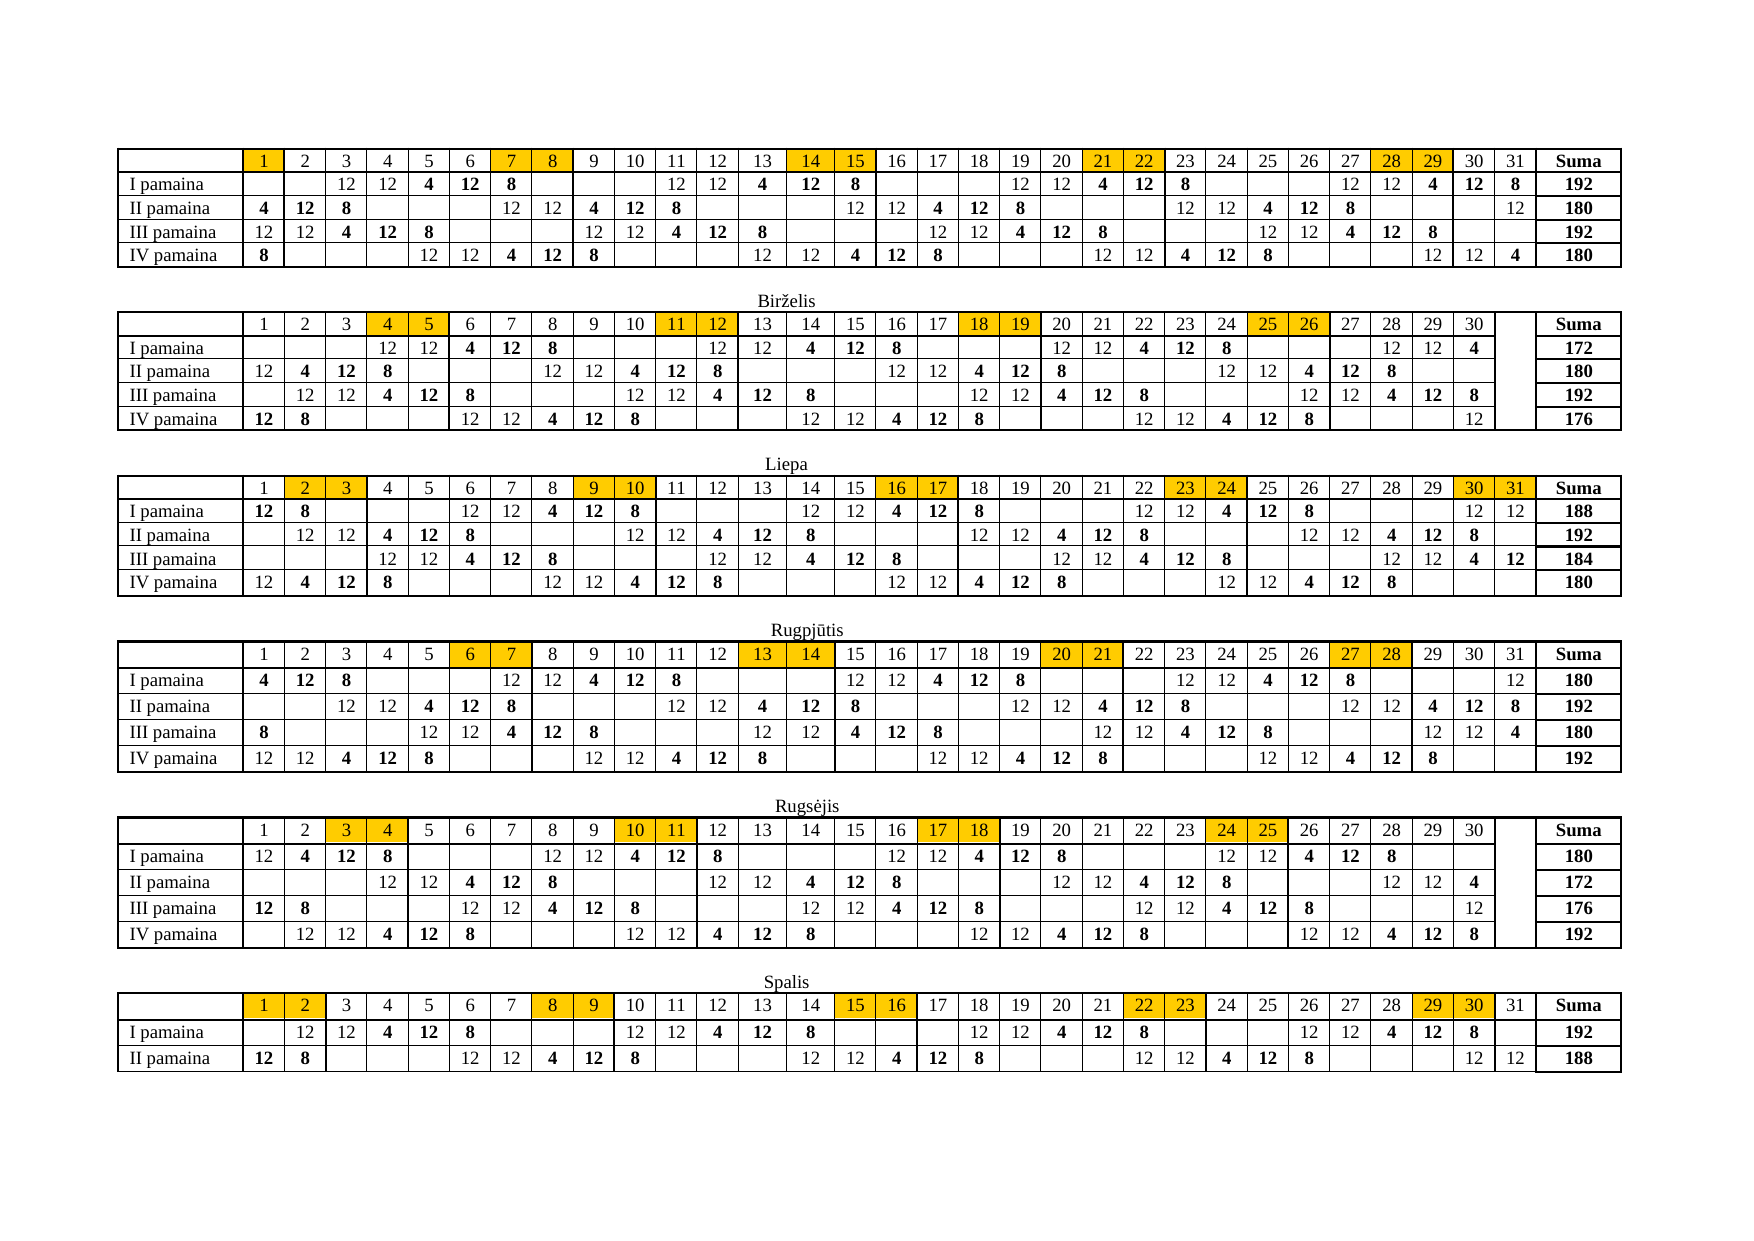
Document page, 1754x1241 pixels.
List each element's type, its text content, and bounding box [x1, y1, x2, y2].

table_cell [326, 773, 367, 795]
table_cell [1371, 243, 1412, 266]
table_cell [1371, 597, 1412, 619]
table_cell [614, 431, 656, 453]
table_cell 4 [876, 896, 917, 921]
table_cell 4 [532, 1046, 573, 1071]
table_cell 8 [532, 313, 573, 335]
table_cell [1371, 795, 1412, 816]
table_cell 11 [656, 150, 696, 171]
table_cell 12 [835, 196, 875, 218]
table_cell 27 [1330, 643, 1370, 667]
table_cell 12 [1000, 173, 1040, 195]
table_cell 4 [574, 669, 614, 693]
table_cell [1247, 431, 1288, 453]
table_cell 8 [918, 243, 958, 266]
table_cell [1206, 694, 1247, 719]
table_cell [326, 949, 367, 971]
table_cell [1041, 431, 1082, 453]
table_cell 12 [1041, 220, 1082, 242]
table_cell [326, 896, 366, 921]
table_cell 4 [1206, 500, 1246, 522]
table_cell [1248, 337, 1288, 358]
table_cell 18 [959, 643, 999, 667]
table_cell 12 [1042, 337, 1082, 358]
table_cell [1412, 619, 1453, 640]
table_cell [1330, 290, 1371, 311]
table_cell [1082, 773, 1123, 795]
table_cell [697, 500, 738, 522]
table_cell 29 [1413, 313, 1453, 335]
table_cell 180 [1537, 571, 1620, 595]
table_cell [118, 431, 243, 453]
table_cell 8 [1124, 383, 1164, 406]
table_cell IV pamaina [119, 746, 242, 771]
table_cell [738, 949, 786, 971]
table_cell [958, 619, 999, 640]
table_cell [243, 453, 284, 474]
table_cell 12 [574, 570, 614, 595]
table_cell [876, 922, 917, 947]
table_cell 12 [1124, 896, 1164, 921]
table_cell [876, 523, 917, 545]
table_cell 4 [368, 523, 408, 545]
table_cell [573, 949, 614, 971]
table_cell [1000, 243, 1040, 266]
table_cell [1001, 870, 1040, 895]
table_cell 8 [1124, 922, 1164, 947]
table_cell 12 [697, 643, 738, 667]
table_cell 12 [739, 546, 786, 569]
table_cell II pamaina [119, 523, 242, 545]
table_cell 4 [367, 994, 408, 1018]
table_cell [835, 453, 876, 474]
table_cell 4 [326, 746, 366, 771]
table_cell [1288, 971, 1329, 992]
table_cell II pamaina [119, 1046, 242, 1071]
table_cell 12 [1413, 1021, 1453, 1044]
table_cell [1371, 669, 1411, 693]
table_cell 4 [1413, 694, 1453, 719]
table_cell 4 [1166, 243, 1205, 266]
table_cell [1000, 597, 1041, 619]
table_cell 12 [1083, 720, 1122, 745]
table_cell 12 [656, 173, 696, 195]
table_cell [449, 268, 491, 289]
table_cell 24 [1206, 313, 1247, 335]
table_cell [1495, 773, 1536, 795]
table_cell [615, 173, 655, 195]
table_cell 19 [1000, 643, 1040, 667]
table_cell 12 [657, 523, 696, 545]
table_cell [1289, 337, 1329, 358]
table_cell [118, 971, 243, 992]
table_cell [573, 597, 614, 619]
table_cell 4 [656, 220, 696, 242]
table_cell [1371, 720, 1411, 745]
table_cell [574, 870, 614, 895]
table_cell [1371, 407, 1412, 429]
table_cell 12 [1000, 694, 1040, 719]
table_cell 26 [1289, 643, 1329, 667]
table_cell [326, 268, 367, 289]
table_cell 23 [1165, 643, 1205, 667]
table_cell [917, 773, 958, 795]
table_cell [656, 268, 697, 289]
table_cell 13 [739, 819, 786, 842]
table_cell [739, 500, 786, 522]
table_cell 12 [876, 570, 917, 595]
table_cell 12 [1083, 523, 1123, 545]
table_cell [1165, 971, 1206, 992]
table_cell [1495, 746, 1535, 771]
table_cell [614, 795, 656, 816]
table_cell 8 [574, 720, 614, 745]
table_cell [1495, 268, 1536, 289]
table_cell [1206, 773, 1247, 795]
table_cell 180 [1537, 721, 1620, 745]
table_cell 8 [1454, 1021, 1494, 1044]
table_cell [368, 500, 408, 522]
table_cell 23 [1165, 994, 1205, 1018]
table_cell [1413, 359, 1453, 382]
table_cell 23 [1165, 313, 1205, 335]
table_cell [697, 268, 738, 289]
table_cell [1288, 597, 1329, 619]
table_cell 18 [959, 313, 999, 335]
table_cell 12 [1330, 570, 1370, 595]
table_cell 180 [1537, 845, 1620, 869]
table_cell [657, 546, 696, 569]
table_cell 8 [698, 845, 738, 869]
table_cell 5 [409, 313, 448, 335]
table_cell 8 [1000, 669, 1040, 693]
table_cell 12 [491, 500, 531, 522]
table_cell [615, 694, 655, 719]
table_cell 8 [876, 870, 917, 895]
table_cell 6 [450, 643, 490, 667]
table_cell [244, 1021, 284, 1044]
table_cell 12 [1041, 546, 1082, 569]
table_cell 22 [1124, 477, 1164, 498]
table_cell 12 [656, 922, 696, 947]
table_cell 12 [285, 669, 325, 693]
table_cell 6 [450, 150, 490, 171]
table_cell [1496, 843, 1535, 869]
table_cell [491, 922, 531, 947]
table_cell 12 [326, 359, 366, 382]
table_cell 12 [1206, 196, 1247, 218]
table_cell 12 [367, 694, 408, 719]
table_cell [533, 694, 573, 719]
table_cell 8 [697, 570, 738, 595]
table_cell [959, 870, 999, 895]
table_cell 12 [244, 746, 284, 771]
table_cell [958, 971, 999, 992]
table_cell [1330, 431, 1371, 453]
table_cell 12 [835, 407, 875, 429]
table_cell 4 [1289, 359, 1329, 382]
table_cell 8 [1166, 173, 1205, 195]
table_cell [614, 971, 656, 992]
table_cell 8 [491, 173, 531, 195]
table_cell [1165, 383, 1205, 406]
table_cell Suma [1537, 643, 1620, 667]
table_cell [1495, 795, 1536, 816]
table_cell [367, 773, 408, 795]
table_cell 12 [450, 896, 490, 921]
table_cell [1331, 407, 1370, 429]
table_cell 12 [1289, 669, 1329, 693]
table_cell [1165, 746, 1205, 771]
table_cell [1083, 359, 1123, 382]
table_cell 21 [1083, 819, 1123, 842]
table_cell 12 [1454, 720, 1494, 745]
table_cell 8 [574, 243, 614, 266]
table_cell [1165, 523, 1205, 545]
table_cell [1413, 570, 1453, 595]
table_cell 8 [697, 359, 737, 382]
table_cell 11 [656, 819, 696, 842]
table_cell [739, 845, 786, 869]
table_cell [1000, 453, 1041, 474]
table_cell [1124, 845, 1164, 869]
table_cell [326, 243, 366, 266]
table_cell 12 [574, 359, 614, 382]
table_cell [1454, 746, 1494, 771]
table_cell 4 [739, 694, 786, 719]
table_cell 12 [1371, 694, 1411, 719]
table_cell [532, 795, 573, 816]
table_cell [1412, 773, 1453, 795]
table_cell [1330, 870, 1370, 895]
table_cell 8 [787, 383, 834, 406]
table_cell 12 [1000, 383, 1040, 406]
table_cell 4 [918, 669, 958, 693]
table_cell [367, 196, 408, 218]
table_cell 4 [1206, 407, 1247, 429]
table_cell [1453, 619, 1494, 640]
table_cell 8 [739, 220, 786, 242]
table_cell 4 [876, 407, 917, 429]
table_cell 12 [1330, 173, 1370, 195]
table_cell 8 [1206, 546, 1246, 569]
table_cell [917, 597, 958, 619]
table_cell 12 [697, 746, 738, 771]
table_cell 12 [574, 407, 614, 429]
table_cell [697, 196, 738, 218]
table_cell [1330, 720, 1370, 745]
table_cell [326, 500, 366, 522]
table_cell 192 [1537, 923, 1620, 947]
table_cell 12 [1165, 896, 1205, 921]
table_cell 8 [1248, 243, 1288, 266]
table_cell 12 [1165, 870, 1205, 895]
table_cell 12 [285, 383, 325, 406]
table_cell [917, 795, 958, 816]
table_cell 12 [1248, 500, 1288, 522]
table_cell [1371, 500, 1412, 522]
table_cell [1000, 720, 1040, 745]
table_cell [532, 922, 573, 947]
table_cell 3 [326, 819, 366, 842]
table_cell 30 [1454, 477, 1494, 498]
table_cell 4 [1289, 845, 1329, 869]
table_cell [491, 746, 531, 771]
table_cell 12 [532, 845, 573, 869]
table_cell 13 [739, 994, 786, 1018]
table_cell 8 [1454, 383, 1494, 406]
table_cell 12 [698, 819, 738, 842]
table_cell 8 [244, 720, 284, 745]
table_cell 12 [1000, 523, 1040, 545]
table_cell 8 [367, 359, 408, 382]
table_cell 12 [918, 570, 957, 595]
table_cell 8 [876, 546, 917, 569]
table_cell 8 [876, 337, 917, 358]
table_cell [835, 523, 875, 545]
table_cell 29 [1413, 819, 1453, 842]
table_cell [409, 500, 449, 522]
table_cell [1041, 720, 1082, 745]
table_cell 12 [1289, 383, 1329, 406]
table_cell 12 [491, 196, 531, 218]
table_cell 192 [1537, 173, 1620, 195]
table_cell 12 [1413, 383, 1453, 406]
table_cell 12 [1248, 570, 1288, 595]
table_cell 8 [326, 669, 366, 693]
table_cell 12 [1124, 500, 1164, 522]
table_cell [119, 994, 242, 1018]
table_cell [574, 546, 614, 569]
table_cell 4 [1041, 922, 1082, 947]
table_cell [1412, 453, 1453, 474]
table_cell 4 [697, 383, 737, 406]
table_cell 12 [657, 570, 696, 595]
table_cell [959, 546, 999, 569]
table_cell [1413, 896, 1453, 921]
table_cell [1165, 795, 1206, 816]
table_cell 12 [1165, 500, 1205, 522]
table_cell 24 [1206, 643, 1247, 667]
table_cell [573, 619, 614, 640]
table_cell 8 [1165, 694, 1205, 719]
table_cell [738, 597, 786, 619]
table_cell 12 [1206, 570, 1246, 595]
table_cell [574, 922, 614, 947]
table_cell 12 [656, 1021, 696, 1044]
table_cell [1536, 773, 1621, 795]
table_cell [1041, 500, 1082, 522]
table_cell 2 [285, 150, 325, 171]
table_cell 26 [1289, 150, 1329, 171]
table_cell 28 [1371, 819, 1412, 842]
table_cell 8 [959, 1046, 999, 1071]
table_cell 12 [1124, 407, 1164, 429]
table_cell [835, 383, 875, 406]
table_cell 12 [1454, 243, 1494, 266]
table_cell 12 [244, 407, 284, 429]
table_cell 12 [1371, 546, 1412, 569]
table_cell 19 [1000, 150, 1040, 171]
table_cell 8 [1289, 1046, 1329, 1071]
table_cell 29 [1413, 477, 1453, 498]
table_cell 12 [615, 523, 655, 545]
table_cell 8 [285, 896, 325, 921]
table_cell 6 [450, 819, 490, 842]
table_cell [409, 1046, 449, 1071]
table_cell 192 [1537, 384, 1620, 406]
table_cell 12 [533, 669, 573, 693]
table_cell 12 [367, 870, 407, 895]
table_cell 12 [450, 500, 490, 522]
table_cell [491, 431, 532, 453]
table_cell [1247, 290, 1288, 311]
table_cell 12 [285, 196, 325, 218]
table_cell [917, 949, 958, 971]
table_cell [1330, 773, 1371, 795]
table_cell [450, 570, 490, 595]
table_cell [284, 290, 326, 311]
table_cell 12 [491, 407, 531, 429]
table_cell 12 [739, 523, 786, 545]
table_cell [1454, 220, 1494, 242]
table_cell 4 [450, 337, 490, 358]
table_cell [409, 196, 449, 218]
table_cell [118, 795, 243, 816]
table_cell [1413, 845, 1453, 869]
table_cell 5 [409, 643, 449, 667]
table_cell [408, 949, 449, 971]
table_cell [243, 597, 284, 619]
table_cell 22 [1124, 994, 1164, 1018]
table_cell 12 [326, 922, 366, 947]
table_cell 4 [959, 359, 999, 382]
table_cell 15 [835, 313, 875, 335]
table_cell [408, 619, 449, 640]
table_cell 4 [1206, 896, 1247, 921]
table_cell 12 [1165, 546, 1205, 569]
table_cell [1000, 949, 1041, 971]
table_cell 12 [697, 313, 737, 335]
table_cell [1247, 619, 1288, 640]
table_cell 12 [1331, 383, 1370, 406]
table_cell 12 [1124, 243, 1164, 266]
table_cell 9 [574, 643, 614, 667]
table_cell 12 [1083, 870, 1123, 895]
table_cell 12 [835, 1046, 875, 1071]
table_cell 25 [1248, 477, 1288, 498]
table_cell 12 [739, 1021, 786, 1044]
table_cell 12 [615, 746, 655, 771]
table_cell 12 [697, 994, 738, 1018]
table_cell 12 [959, 922, 999, 947]
table_cell [243, 773, 284, 795]
table_cell 28 [1371, 994, 1412, 1018]
table_cell [1495, 971, 1536, 992]
table_cell 192 [1537, 524, 1620, 545]
table_cell 4 [1330, 220, 1370, 242]
table_cell 25 [1248, 150, 1288, 171]
table_cell 15 [835, 994, 875, 1018]
table_cell 5 [409, 150, 449, 171]
table_cell 12 [491, 669, 531, 693]
table_cell 12 [739, 870, 786, 895]
table_cell 12 [697, 173, 738, 195]
table_cell 27 [1330, 150, 1370, 171]
table_cell [835, 570, 875, 595]
table_cell 8 [1206, 870, 1247, 895]
table_cell 2 [285, 313, 325, 335]
table_cell [1247, 597, 1288, 619]
table_cell [656, 971, 697, 992]
table_cell [1453, 290, 1494, 311]
table_cell [835, 220, 875, 242]
table_cell [738, 431, 786, 453]
table_cell [1288, 453, 1329, 474]
table_cell 9 [574, 994, 613, 1018]
table_cell IV pamaina [119, 407, 242, 429]
table_cell [786, 773, 834, 795]
table_cell 12 [1413, 243, 1452, 266]
table_cell 4 [1454, 546, 1494, 569]
table_cell 26 [1289, 313, 1329, 335]
table_cell [1123, 971, 1164, 992]
table_cell [1454, 570, 1494, 595]
table_cell [491, 845, 531, 869]
table_cell 8 [1495, 173, 1535, 195]
table_cell 12 [1495, 500, 1535, 522]
table_cell [1412, 971, 1453, 992]
table_cell [367, 720, 408, 745]
table_cell 12 [959, 669, 999, 693]
table_cell 12 [787, 243, 834, 266]
table_cell 12 [574, 845, 614, 869]
table_cell 8 [409, 746, 449, 771]
table_cell 8 [244, 243, 283, 266]
table_cell [1206, 290, 1247, 311]
table_cell 15 [835, 819, 875, 842]
table_cell 8 [1330, 669, 1370, 693]
table_cell 8 [491, 694, 531, 719]
table_cell 9 [574, 819, 614, 842]
table_cell 6 [450, 313, 490, 335]
table_cell [739, 570, 786, 595]
table_cell 8 [1330, 196, 1370, 218]
table_cell [532, 268, 573, 289]
table_cell 12 [326, 570, 366, 595]
table_cell [1536, 431, 1621, 453]
table_cell 4 [285, 359, 325, 382]
table_cell [1330, 243, 1370, 266]
table_cell 8 [1041, 570, 1082, 595]
table_cell [697, 720, 738, 745]
table_cell II pamaina [119, 359, 242, 382]
table_cell 8 [739, 746, 786, 771]
table_cell [1495, 597, 1536, 619]
table_cell 25 [1248, 313, 1288, 335]
table_cell [656, 243, 696, 266]
table_cell 4 [615, 570, 655, 595]
table_cell 11 [656, 313, 696, 335]
table_cell 8 [532, 819, 573, 842]
table_cell 3 [327, 994, 366, 1018]
table_cell [1083, 896, 1123, 921]
table_cell [491, 220, 531, 242]
table_cell [614, 268, 656, 289]
table_cell 4 [326, 220, 366, 242]
table_cell 12 [697, 337, 737, 358]
table_cell 12 [787, 407, 834, 429]
table_cell [614, 453, 656, 474]
table_cell 4 [1207, 1046, 1247, 1071]
table_cell 4 [1248, 196, 1288, 218]
table_cell 20 [1041, 477, 1082, 498]
table_cell 12 [409, 1021, 449, 1044]
table_cell 4 [1248, 669, 1288, 693]
table_cell 8 [959, 407, 999, 429]
table_cell III pamaina [119, 720, 242, 745]
table_cell [876, 597, 917, 619]
table_cell 12 [326, 173, 366, 195]
table_cell 13 [739, 477, 786, 498]
table_cell 12 [615, 383, 655, 406]
table_cell 12 [1083, 1021, 1123, 1044]
table_cell [697, 619, 738, 640]
table_cell [1495, 619, 1536, 640]
table_cell [1454, 669, 1494, 693]
table_cell 4 [367, 819, 407, 842]
table_cell 4 [697, 523, 738, 545]
table_cell [532, 453, 573, 474]
table_cell [1165, 922, 1205, 947]
table_cell [656, 720, 696, 745]
table_cell 21 [1083, 643, 1122, 667]
table_cell [1248, 546, 1288, 569]
table_cell 12 [244, 220, 283, 242]
table_cell [285, 243, 325, 266]
table_cell 8 [787, 1021, 834, 1044]
table_cell [532, 220, 572, 242]
table_cell [1000, 407, 1040, 429]
table_cell [1165, 597, 1206, 619]
table_cell [1124, 746, 1164, 771]
table_cell 2 [285, 477, 325, 498]
table_cell [1000, 268, 1041, 289]
table_cell [367, 795, 408, 816]
table_cell 12 [959, 1021, 999, 1044]
table_cell 12 [1248, 359, 1288, 382]
table_cell [1288, 949, 1329, 971]
table_cell 29 [1413, 643, 1453, 667]
table_cell [1453, 453, 1494, 474]
table_cell [1371, 971, 1412, 992]
table_cell [1371, 773, 1412, 795]
table_cell 12 [1496, 1046, 1535, 1071]
table_cell [1412, 431, 1453, 453]
table_cell [1082, 453, 1123, 474]
table_cell [1041, 949, 1082, 971]
table_cell [1453, 268, 1494, 289]
table_cell [326, 337, 366, 358]
table_cell [119, 477, 242, 498]
table_cell I pamaina [119, 845, 242, 869]
table_cell 12 [615, 220, 655, 242]
table_cell [1083, 407, 1123, 429]
table_cell 12 [1454, 173, 1494, 195]
table_cell [1124, 220, 1164, 242]
table_cell [244, 337, 284, 358]
table_cell 8 [1289, 896, 1329, 921]
table_cell 12 [533, 720, 573, 745]
table_cell 12 [409, 546, 449, 569]
table_cell 12 [877, 243, 917, 266]
table_cell [326, 407, 366, 429]
table_cell 19 [1000, 994, 1040, 1018]
table_cell [836, 746, 875, 771]
table_cell 27 [1331, 313, 1370, 335]
table_cell [284, 619, 326, 640]
table_cell 12 [959, 196, 999, 218]
table_cell [449, 290, 491, 311]
table_cell I pamaina [119, 173, 242, 195]
table_cell 5 [409, 477, 449, 498]
table_cell 12 [787, 500, 834, 522]
table_cell [244, 173, 283, 195]
table_cell 16 [876, 477, 917, 498]
table_cell [835, 845, 875, 869]
table_cell 22 [1124, 819, 1164, 842]
table_cell 1 [244, 313, 284, 335]
table_cell [1082, 268, 1123, 289]
table_cell 31 [1495, 150, 1535, 171]
table_cell [532, 619, 573, 640]
table_cell 9 [574, 313, 614, 335]
table_cell 12 [1289, 746, 1329, 771]
table_cell 8 [1042, 359, 1082, 382]
table_cell [573, 773, 614, 795]
table_cell 12 [450, 1046, 490, 1071]
table_cell I pamaina [119, 1021, 242, 1044]
table_cell [1083, 1046, 1123, 1071]
table_cell 8 [1124, 1021, 1164, 1044]
table_cell [1165, 1021, 1205, 1044]
table_cell 4 [409, 694, 449, 719]
table_cell 12 [1413, 870, 1453, 895]
table_cell 20 [1041, 150, 1082, 171]
table_cell [876, 619, 917, 640]
table_cell 8 [532, 150, 572, 171]
table_cell 172 [1537, 337, 1620, 358]
table_cell 16 [877, 150, 917, 171]
table_cell 17 [918, 477, 957, 498]
table_cell 8 [450, 922, 490, 947]
table_cell 12 [1413, 523, 1453, 545]
table_cell [1041, 773, 1082, 795]
table_cell [367, 453, 408, 474]
table_cell [876, 453, 917, 474]
table_cell [243, 949, 284, 971]
table_cell [1206, 922, 1247, 947]
table_cell [958, 268, 999, 289]
table_cell 10 [615, 477, 655, 498]
table_cell 14 [787, 313, 834, 335]
table_cell 172 [1537, 871, 1620, 895]
table_cell 8 [532, 337, 573, 358]
table_cell [1124, 570, 1164, 595]
table_cell 23 [1166, 150, 1205, 171]
table_cell [958, 949, 999, 971]
table_cell [243, 795, 284, 816]
table_cell [1413, 500, 1453, 522]
table_cell [656, 597, 697, 619]
table_cell [1371, 619, 1412, 640]
table_cell [959, 337, 999, 358]
table_cell [1453, 773, 1494, 795]
table_cell 12 [1289, 196, 1329, 218]
table_cell 188 [1537, 500, 1620, 522]
table_cell 12 [787, 896, 834, 921]
table_cell [1206, 795, 1247, 816]
table_cell 12 [409, 243, 449, 266]
table_cell [326, 431, 367, 453]
table_cell [284, 949, 326, 971]
table_cell [1289, 243, 1329, 266]
table_cell 176 [1537, 897, 1620, 921]
table_cell 4 [244, 196, 283, 218]
table_cell 16 [876, 994, 916, 1018]
table_cell 12 [1248, 407, 1288, 429]
table_cell [698, 896, 738, 921]
table_cell [367, 949, 408, 971]
table_cell 12 [787, 173, 834, 195]
table_cell Suma [1537, 150, 1620, 171]
table_cell 21 [1083, 477, 1123, 498]
table_cell Suma [1537, 819, 1620, 842]
table_cell 15 [835, 150, 875, 171]
table_cell [876, 773, 917, 795]
table_cell [449, 971, 491, 992]
table_cell [787, 220, 834, 242]
table_cell 7 [491, 477, 531, 498]
table_cell 12 [835, 500, 875, 522]
table_cell 8 [1206, 337, 1247, 358]
table_cell 8 [1289, 500, 1329, 522]
table_cell 12 [409, 720, 449, 745]
table_cell [697, 949, 738, 971]
table_cell 12 [367, 746, 408, 771]
table_cell I pamaina [119, 669, 242, 693]
table_cell 2 [285, 643, 325, 667]
table_cell [876, 268, 917, 289]
table_cell [1123, 773, 1164, 795]
table_cell [917, 453, 958, 474]
table_cell [918, 523, 957, 545]
table_cell [918, 383, 958, 406]
table_cell [408, 268, 449, 289]
table_cell [1165, 453, 1206, 474]
table_cell [1000, 773, 1041, 795]
table_cell 12 [739, 337, 786, 358]
table_cell IV pamaina [119, 243, 242, 266]
table_cell 12 [1330, 845, 1370, 869]
table_cell [243, 290, 284, 311]
table_cell 4 [1000, 220, 1040, 242]
table_cell 8 [409, 220, 449, 242]
table_cell [118, 597, 243, 619]
table_cell [408, 795, 449, 816]
table_cell [656, 337, 696, 358]
table_cell [1206, 523, 1246, 545]
table_cell 12 [1413, 337, 1453, 358]
table_cell [1123, 268, 1164, 289]
table_cell [1083, 669, 1122, 693]
table_cell 22 [1124, 313, 1164, 335]
table_cell 12 [787, 694, 834, 719]
table_cell [326, 870, 366, 895]
table_cell 8 [1454, 523, 1494, 545]
table_cell 12 [697, 477, 738, 498]
table_cell 31 [1495, 643, 1535, 667]
table_cell 12 [1454, 694, 1494, 719]
table_cell [1454, 196, 1494, 218]
table_cell 8 [615, 500, 655, 522]
table_cell [1495, 523, 1535, 545]
table_cell [835, 431, 876, 453]
table_cell [244, 694, 284, 719]
table_cell [1371, 453, 1412, 474]
table_cell 12 [1001, 922, 1040, 947]
table_cell 4 [1454, 337, 1494, 358]
table_cell 22 [1124, 150, 1164, 171]
table_cell [787, 845, 834, 869]
table_cell 12 [656, 383, 696, 406]
table_cell [326, 720, 366, 745]
table_cell 12 [285, 922, 325, 947]
table_cell [739, 669, 786, 693]
table_cell [1536, 597, 1621, 619]
table_cell [408, 773, 449, 795]
table_cell [697, 971, 738, 992]
table_cell [532, 431, 573, 453]
table_cell [450, 746, 490, 771]
table_cell [450, 845, 490, 869]
table_cell [243, 619, 284, 640]
table_cell [918, 1021, 958, 1044]
table_cell 12 [1248, 845, 1287, 869]
table_cell [573, 453, 614, 474]
table_cell [1371, 1046, 1412, 1071]
table_cell IV pamaina [119, 570, 242, 595]
table_cell [326, 795, 367, 816]
table_cell 27 [1330, 994, 1370, 1018]
table_cell 8 [959, 500, 999, 522]
table_cell [1412, 795, 1453, 816]
table_cell 12 [1248, 896, 1287, 921]
table_cell 8 [656, 196, 696, 218]
table_cell 12 [787, 1046, 834, 1071]
table_cell [917, 268, 958, 289]
table_cell [491, 619, 532, 640]
table_cell [657, 500, 696, 522]
table_cell 8 [533, 643, 573, 667]
table_cell [918, 694, 958, 719]
table_cell 8 [1413, 746, 1453, 771]
table_cell [1206, 383, 1247, 406]
table_cell [532, 523, 573, 545]
table_cell [1041, 290, 1082, 311]
table_cell [244, 922, 284, 947]
table_cell [918, 337, 958, 358]
table_cell 12 [1371, 870, 1412, 895]
table_cell 31 [1495, 477, 1535, 498]
table_cell [1495, 220, 1535, 242]
table_cell 12 [409, 337, 448, 358]
table_cell [118, 773, 243, 795]
table_cell 30 [1454, 643, 1494, 667]
table_cell 4 [1371, 1021, 1412, 1044]
table_cell [1000, 290, 1041, 311]
table_cell 12 [918, 359, 958, 382]
table_cell 12 [959, 523, 999, 545]
table_cell 180 [1537, 244, 1620, 266]
table_cell 8 [450, 523, 490, 545]
table_cell 16 [876, 643, 917, 667]
table_cell [367, 896, 407, 921]
table_cell 12 [1206, 359, 1247, 382]
table_cell 8 [1041, 845, 1082, 869]
table_cell 12 [1000, 1021, 1040, 1044]
table_cell 12 [1371, 220, 1412, 242]
table_cell 16 [876, 313, 917, 335]
table_cell 12 [450, 720, 490, 745]
table_cell [450, 669, 490, 693]
table_cell 14 [787, 819, 834, 842]
table_cell [739, 1046, 786, 1071]
table_cell [918, 870, 958, 895]
table_cell 8 [656, 669, 696, 693]
table_cell 12 [1206, 845, 1247, 869]
table_cell 12 [1124, 1046, 1164, 1071]
table_cell [1536, 268, 1621, 289]
table_cell 12 [1330, 1021, 1370, 1044]
table_cell [656, 773, 697, 795]
table_cell [835, 359, 875, 382]
table_cell [656, 870, 696, 895]
table_cell [326, 290, 367, 311]
table_cell [1371, 431, 1412, 453]
table_cell 5 [409, 994, 449, 1018]
table_cell 24 [1206, 150, 1247, 171]
table_cell 8 [835, 173, 875, 195]
table_cell 12 [1289, 523, 1329, 545]
table_cell [1536, 290, 1621, 311]
table_cell III pamaina [119, 220, 242, 242]
table_cell 12 [656, 845, 696, 869]
table_cell [327, 1046, 366, 1071]
table_cell 4 [1124, 546, 1164, 569]
table_cell [1165, 268, 1206, 289]
table_cell 12 [1371, 337, 1412, 358]
table_cell [367, 290, 408, 311]
table_cell [491, 597, 532, 619]
table_cell 12 [876, 359, 917, 382]
table_cell 12 [532, 243, 572, 266]
table_cell 12 [409, 870, 449, 895]
table_cell [697, 597, 738, 619]
table_cell [409, 407, 448, 429]
table_cell 4 [698, 922, 738, 947]
table_cell 21 [1083, 150, 1123, 171]
table_cell 188 [1537, 1047, 1620, 1071]
table_cell 12 [918, 500, 957, 522]
table_cell 12 [244, 896, 284, 921]
table_cell 5 [409, 819, 449, 842]
table_cell 4 [532, 407, 573, 429]
table_cell 17 [918, 313, 958, 335]
table_cell [1124, 669, 1164, 693]
table_cell [959, 243, 999, 266]
table_cell 12 [326, 523, 366, 545]
table_cell [119, 313, 242, 335]
table_cell [1454, 845, 1494, 869]
table_cell 4 [1289, 570, 1329, 595]
table_cell [1206, 268, 1247, 289]
table_cell [917, 431, 958, 453]
table_cell 4 [450, 870, 490, 895]
table_cell [786, 431, 834, 453]
table_cell [491, 453, 532, 474]
table_cell 10 [615, 643, 655, 667]
table_cell 1 [244, 819, 284, 842]
table_cell [697, 669, 738, 693]
table_cell 16 [876, 819, 917, 842]
table_cell 12 [450, 694, 490, 719]
table_cell [835, 597, 876, 619]
table_cell 14 [787, 477, 834, 498]
table_cell [118, 619, 243, 640]
table_cell [1453, 971, 1494, 992]
table_cell [532, 173, 572, 195]
table_cell 12 [918, 407, 958, 429]
table_cell 4 [739, 173, 786, 195]
table_cell [367, 971, 408, 992]
table_cell [1123, 453, 1164, 474]
table_cell 12 [739, 922, 786, 947]
table_cell [738, 268, 786, 289]
table_cell [1412, 949, 1453, 971]
table_cell [876, 383, 917, 406]
table_cell [1124, 196, 1164, 218]
table_cell [1371, 268, 1412, 289]
table_cell [1041, 669, 1082, 693]
table_cell [449, 795, 491, 816]
table_cell 23 [1165, 819, 1205, 842]
table_cell [787, 359, 834, 382]
table_cell 12 [876, 669, 917, 693]
table_cell 8 [326, 196, 366, 218]
table_cell 8 [1495, 694, 1535, 719]
table_cell [367, 431, 408, 453]
table_cell [408, 431, 449, 453]
table_cell [1206, 949, 1247, 971]
table_cell [958, 795, 999, 816]
table_cell [835, 290, 876, 311]
table_cell 4 [959, 570, 999, 595]
table_cell 12 [1289, 1021, 1329, 1044]
table_cell 12 [1041, 173, 1082, 195]
table_cell 12 [1495, 546, 1535, 569]
table_cell 24 [1207, 994, 1247, 1018]
table_cell 12 [1454, 407, 1494, 429]
table_cell [574, 383, 614, 406]
table_cell [697, 795, 738, 816]
table_cell [958, 597, 999, 619]
table_cell [1041, 1046, 1082, 1071]
table_cell 4 [615, 845, 655, 869]
table_cell 4 [367, 150, 408, 171]
table_cell III pamaina [119, 383, 242, 406]
table_cell 4 [1083, 173, 1123, 195]
table_cell 12 [959, 746, 999, 771]
table_cell 4 [450, 546, 490, 569]
table_cell 12 [1206, 720, 1247, 745]
table_cell [1536, 971, 1621, 992]
table_cell [614, 773, 656, 795]
table_cell [1453, 431, 1494, 453]
table_cell 4 [1042, 383, 1082, 406]
table_cell [1206, 453, 1247, 474]
table_cell 23 [1165, 477, 1205, 498]
table_cell 12 [491, 546, 531, 569]
table_cell 12 [739, 243, 786, 266]
table_cell 12 [574, 746, 614, 771]
table_cell [1412, 290, 1453, 311]
table_cell 10 [615, 819, 655, 842]
table_cell [491, 795, 532, 816]
table_cell [1165, 359, 1205, 382]
table_cell [532, 1021, 573, 1044]
table_cell 184 [1537, 548, 1620, 569]
table_cell 8 [918, 720, 958, 745]
table_cell [615, 870, 655, 895]
table_cell [532, 773, 573, 795]
table_cell 14 [787, 150, 834, 171]
table_cell 11 [657, 477, 696, 498]
table_cell [1496, 335, 1535, 358]
table_cell [697, 407, 737, 429]
table_cell [1247, 949, 1288, 971]
table_cell [491, 290, 532, 311]
table_cell 12 [1331, 359, 1370, 382]
table_cell [1165, 570, 1205, 595]
table_cell [697, 431, 738, 453]
table_cell 28 [1371, 477, 1412, 498]
table_cell [1453, 949, 1494, 971]
table_cell [1041, 619, 1082, 640]
table_cell III pamaina [119, 546, 242, 569]
table_cell [408, 597, 449, 619]
table_cell [738, 773, 786, 795]
table_cell 12 [367, 337, 408, 358]
table_cell 28 [1371, 643, 1411, 667]
table_cell [1041, 453, 1082, 474]
table_cell [1496, 869, 1535, 895]
table_cell [491, 383, 531, 406]
table_cell [1206, 220, 1247, 242]
table_cell [1124, 359, 1164, 382]
table_cell [835, 971, 876, 992]
table_cell [573, 268, 614, 289]
table_cell 7 [491, 819, 531, 842]
table_cell [532, 597, 573, 619]
table_cell [1247, 268, 1288, 289]
table_cell 12 [656, 359, 696, 382]
table_cell 17 [918, 643, 958, 667]
table_cell [1289, 870, 1329, 895]
table_cell 4 [1495, 243, 1535, 266]
table_cell [1495, 949, 1536, 971]
table_cell 9 [574, 477, 614, 498]
table_cell II pamaina [119, 870, 242, 895]
table_cell 26 [1289, 477, 1329, 498]
table_cell 4 [367, 383, 408, 406]
table_cell [1041, 896, 1082, 921]
table_cell 8 [368, 570, 408, 595]
table_cell [1248, 694, 1288, 719]
table_cell 8 [787, 523, 834, 545]
table_cell 4 [787, 337, 834, 358]
table_cell [449, 431, 491, 453]
table_cell 12 [285, 746, 325, 771]
table_cell [367, 243, 408, 266]
table_cell [835, 1021, 875, 1044]
table_cell 20 [1041, 994, 1082, 1018]
table_cell [573, 971, 614, 992]
table_cell 18 [959, 150, 999, 171]
table_cell 12 [491, 896, 531, 921]
table_cell 12 [367, 220, 408, 242]
table_cell 27 [1330, 477, 1370, 498]
table_cell 12 [835, 896, 875, 921]
table_cell [367, 669, 408, 693]
table_cell [1536, 619, 1621, 640]
table_cell [1206, 619, 1247, 640]
table_cell 19 [1000, 477, 1040, 498]
table_cell [1496, 358, 1535, 382]
table_cell 6 [450, 994, 490, 1018]
table_cell 4 [1000, 746, 1040, 771]
table_cell [491, 523, 531, 545]
table_cell 11 [656, 643, 696, 667]
table_cell 12 [285, 1021, 325, 1044]
table_cell 12 [1248, 746, 1288, 771]
table_cell [1330, 949, 1371, 971]
table_cell [409, 845, 449, 869]
table_cell [284, 795, 326, 816]
table_cell 12 [1124, 173, 1164, 195]
table_cell [244, 383, 284, 406]
table_cell 10 [615, 994, 655, 1018]
table_cell 12 [327, 1021, 366, 1044]
table_cell 192 [1537, 221, 1620, 242]
table_cell 12 [1166, 196, 1205, 218]
table_cell [1165, 619, 1206, 640]
table_cell 12 [1041, 870, 1082, 895]
table_cell 12 [918, 220, 958, 242]
table_cell 180 [1537, 197, 1620, 218]
table_cell 12 [244, 500, 284, 522]
table_cell [1082, 971, 1123, 992]
table_cell 4 [574, 196, 614, 218]
table_cell 7 [491, 994, 531, 1018]
table_cell [1496, 819, 1535, 842]
table_cell [1083, 570, 1123, 595]
table_cell 12 [1083, 922, 1123, 947]
table_cell [787, 669, 834, 693]
table_cell [1453, 597, 1494, 619]
table_cell 12 [1371, 173, 1412, 195]
table_cell [697, 773, 738, 795]
table_cell [959, 173, 999, 195]
table_cell [367, 619, 408, 640]
table_cell 7 [491, 643, 531, 667]
table_cell 7 [491, 313, 531, 335]
table_cell 12 [876, 845, 917, 869]
table_cell 12 [450, 407, 490, 429]
table_cell 8 [1248, 720, 1288, 745]
table_cell 4 [787, 870, 834, 895]
table_cell [1082, 949, 1123, 971]
table_cell [1495, 453, 1536, 474]
table_cell [1330, 500, 1370, 522]
table_cell 12 [835, 546, 875, 569]
table_cell 12 [368, 546, 408, 569]
table_cell [656, 407, 696, 429]
table_cell 31 [1496, 994, 1535, 1018]
table_cell [917, 290, 958, 311]
table_cell 12 [697, 546, 738, 569]
table_cell [1083, 196, 1123, 218]
table_cell [1247, 971, 1288, 992]
table_cell [1165, 949, 1206, 971]
table_cell [1000, 546, 1040, 569]
table_cell 25 [1248, 819, 1287, 842]
table_cell [118, 268, 243, 289]
table_cell [876, 795, 917, 816]
table_cell [1248, 383, 1288, 406]
table_cell [449, 597, 491, 619]
table_cell [918, 922, 958, 947]
table_cell [1496, 382, 1535, 406]
table_cell 4 [491, 720, 531, 745]
table_cell [449, 773, 491, 795]
table_cell 4 [1124, 870, 1164, 895]
table_cell 12 [1001, 845, 1040, 869]
table_cell 24 [1206, 819, 1247, 842]
table_cell [326, 971, 367, 992]
table_cell [284, 773, 326, 795]
table_cell 20 [1041, 819, 1082, 842]
table_cell [614, 290, 656, 311]
table_cell [786, 268, 834, 289]
table_cell 4 [959, 845, 999, 869]
table_cell 21 [1083, 994, 1123, 1018]
table_cell 12 [1165, 669, 1205, 693]
table_cell [739, 896, 786, 921]
table_cell 12 [326, 694, 366, 719]
table_cell [835, 949, 876, 971]
table_cell 12 [1495, 196, 1535, 218]
table_cell 21 [1083, 313, 1123, 335]
table_cell [367, 1046, 408, 1071]
table_cell [1330, 546, 1370, 569]
table_cell [958, 453, 999, 474]
table_cell [1495, 431, 1536, 453]
table_cell [787, 746, 834, 771]
table_cell 8 [1083, 220, 1123, 242]
table_cell [1083, 845, 1123, 869]
table_cell [449, 619, 491, 640]
table_cell 30 [1454, 150, 1494, 171]
table_cell [615, 720, 655, 745]
table_cell [1165, 431, 1206, 453]
table_cell 8 [959, 896, 999, 921]
table_cell 12 [1083, 546, 1123, 569]
table_cell 12 [1124, 694, 1164, 719]
table_cell [959, 694, 999, 719]
table_cell 12 [1165, 407, 1205, 429]
table_cell [1123, 949, 1164, 971]
table_cell [1123, 431, 1164, 453]
table_cell 7 [491, 150, 531, 171]
table_cell [574, 694, 614, 719]
table_cell [918, 173, 958, 195]
table_cell 4 [918, 196, 958, 218]
table_cell [656, 431, 697, 453]
table_cell 4 [285, 570, 325, 595]
table_cell [1288, 773, 1329, 795]
table_cell 12 [835, 870, 875, 895]
table_cell [574, 523, 614, 545]
table_cell [1536, 949, 1621, 971]
table_cell [574, 337, 614, 358]
table_cell 12 [491, 1046, 531, 1071]
table_cell [876, 1021, 916, 1044]
table_cell 4 [1083, 694, 1122, 719]
table_cell [1289, 546, 1329, 569]
table_cell [917, 971, 958, 992]
table_cell [1289, 720, 1329, 745]
table_cell [787, 196, 834, 218]
table_cell [1496, 406, 1535, 429]
table_cell 12 [1041, 694, 1082, 719]
table_cell 28 [1371, 150, 1412, 171]
table_cell [491, 570, 531, 595]
table_cell [532, 949, 573, 971]
table_cell 22 [1124, 643, 1164, 667]
table_cell 4 [532, 896, 573, 921]
table_cell [697, 453, 738, 474]
table_cell 17 [918, 819, 958, 842]
table_cell [1495, 570, 1535, 595]
table_cell [739, 407, 786, 429]
table_cell 19 [1000, 313, 1040, 335]
table_cell 192 [1537, 1021, 1620, 1044]
table_cell [787, 570, 834, 595]
table_cell [1247, 453, 1288, 474]
table_cell [1041, 196, 1082, 218]
table_cell [1000, 795, 1041, 816]
table_cell 13 [739, 150, 786, 171]
table_cell [697, 1046, 738, 1071]
table_cell 4 [876, 500, 917, 522]
table_cell [1496, 921, 1535, 947]
table_cell 19 [1001, 819, 1040, 842]
table_cell [1288, 619, 1329, 640]
table_cell [1289, 694, 1329, 719]
table_cell Suma [1537, 477, 1620, 498]
table_cell [326, 619, 367, 640]
table_cell [1330, 896, 1370, 921]
table_cell 8 [787, 922, 834, 947]
table_cell [1454, 359, 1494, 382]
table_cell 30 [1454, 313, 1494, 335]
table_cell 14 [787, 643, 834, 667]
table_cell [1207, 1021, 1247, 1044]
table_cell 4 [787, 546, 834, 569]
table_cell 12 [574, 500, 614, 522]
table_cell 12 [1413, 922, 1453, 947]
table_cell [958, 290, 999, 311]
table_cell [1330, 597, 1371, 619]
table_cell Birželis [738, 290, 834, 311]
table_cell [1082, 431, 1123, 453]
table_cell [1041, 795, 1082, 816]
table_cell 180 [1537, 669, 1620, 693]
table_cell 30 [1454, 994, 1494, 1018]
table_cell [1123, 290, 1164, 311]
table_cell [1331, 337, 1370, 358]
table_cell 20 [1042, 313, 1082, 335]
table_cell [835, 922, 875, 947]
table_cell 4 [532, 500, 573, 522]
table_cell 8 [1000, 196, 1040, 218]
table_cell 8 [615, 896, 655, 921]
table_cell 9 [574, 150, 614, 171]
table_cell 12 [615, 669, 655, 693]
table_cell 12 [787, 720, 834, 745]
table_cell 12 [491, 337, 531, 358]
table_cell 20 [1041, 643, 1082, 667]
table_cell [326, 546, 366, 569]
table_cell [656, 453, 697, 474]
table_cell [1288, 431, 1329, 453]
table_cell [1371, 196, 1412, 218]
table_cell 12 [574, 896, 614, 921]
table_cell 8 [1371, 845, 1412, 869]
table_cell 12 [409, 383, 448, 406]
table_cell 17 [918, 994, 958, 1018]
table_cell [876, 290, 917, 311]
table_cell [244, 523, 284, 545]
table_cell [367, 597, 408, 619]
table_cell 4 [285, 845, 325, 869]
table_cell [1453, 795, 1494, 816]
table_cell 18 [959, 994, 999, 1018]
table_cell [1371, 290, 1412, 311]
table_cell [450, 220, 490, 242]
table_cell [118, 290, 243, 311]
table_cell 12 [835, 337, 875, 358]
table_cell [1248, 1021, 1288, 1044]
table_cell [1496, 313, 1535, 335]
table_cell 12 [532, 196, 572, 218]
table_cell [1166, 220, 1205, 242]
table_cell 4 [491, 243, 531, 266]
table_cell 3 [326, 643, 366, 667]
table_cell 12 [244, 845, 284, 869]
table_cell [284, 453, 326, 474]
table_cell [917, 619, 958, 640]
table_cell [1042, 407, 1082, 429]
table_cell [574, 1021, 613, 1044]
table_cell [119, 819, 242, 842]
table_cell 4 [367, 313, 408, 335]
table_cell [1000, 971, 1041, 992]
table_cell 13 [739, 313, 786, 335]
table_cell [1083, 500, 1123, 522]
table_cell 8 [450, 383, 490, 406]
table_cell 4 [367, 1021, 408, 1044]
table_cell 12 [532, 359, 573, 382]
table_cell [1247, 795, 1288, 816]
table_cell [284, 971, 326, 992]
table_cell [876, 971, 917, 992]
table_cell 12 [1454, 896, 1494, 921]
table_cell [1123, 619, 1164, 640]
table_cell 8 [285, 500, 325, 522]
table_cell [573, 290, 614, 311]
table_cell 6 [450, 477, 490, 498]
table_cell [285, 337, 325, 358]
table_cell [656, 896, 696, 921]
table_cell [1371, 949, 1412, 971]
table_cell 4 [367, 643, 408, 667]
table_cell [284, 431, 326, 453]
table_cell 192 [1537, 747, 1620, 771]
table_cell [835, 773, 876, 795]
table_cell 1 [244, 477, 284, 498]
table_cell 12 [1413, 546, 1453, 569]
table_cell 12 [918, 746, 958, 771]
table_cell [285, 720, 325, 745]
table_cell Suma [1537, 313, 1620, 335]
table_cell [1082, 290, 1123, 311]
table_cell [1288, 290, 1329, 311]
table_cell [1165, 290, 1206, 311]
table_cell [958, 431, 999, 453]
table_cell [1288, 268, 1329, 289]
table_cell [1000, 500, 1040, 522]
table_cell [284, 597, 326, 619]
table_cell [450, 359, 490, 382]
table_cell [491, 268, 532, 289]
table_cell [1000, 431, 1041, 453]
table_cell 29 [1413, 150, 1452, 171]
table_cell 3 [326, 150, 366, 171]
table_cell 4 [1165, 720, 1205, 745]
table_cell [285, 870, 325, 895]
table_cell [786, 597, 834, 619]
table_cell 12 [918, 1046, 958, 1071]
table_cell Suma [1537, 994, 1620, 1018]
table_cell [697, 243, 738, 266]
table_cell 12 [574, 1046, 613, 1071]
table_cell [409, 896, 449, 921]
table_cell [877, 220, 917, 242]
table_cell 12 [1330, 922, 1370, 947]
table_cell 27 [1330, 819, 1370, 842]
table_cell 8 [532, 546, 573, 569]
table_cell [1248, 870, 1287, 895]
table_cell 12 [1495, 669, 1535, 693]
table_cell [119, 643, 242, 667]
table_cell 12 [1165, 1046, 1205, 1071]
table_cell 12 [739, 720, 786, 745]
table_cell 26 [1289, 819, 1329, 842]
table_cell [1496, 895, 1535, 921]
table_cell 1 [244, 643, 284, 667]
table_cell 18 [959, 819, 999, 842]
table_cell [1248, 523, 1288, 545]
table_cell [1536, 795, 1621, 816]
table_cell [1247, 773, 1288, 795]
table_cell 12 [1000, 570, 1040, 595]
table_cell 8 [532, 870, 573, 895]
table_cell [1289, 173, 1329, 195]
table_cell 12 [615, 196, 655, 218]
table_cell [1248, 922, 1287, 947]
table_cell 4 [1371, 383, 1412, 406]
table_cell 180 [1537, 360, 1620, 382]
table_cell Rugpjūtis [738, 619, 876, 640]
table_cell [1000, 619, 1041, 640]
table_cell [1496, 1021, 1535, 1044]
table_cell 8 [532, 994, 573, 1018]
table_cell [614, 597, 656, 619]
table_cell [615, 243, 655, 266]
table_cell [1206, 173, 1247, 195]
table_cell 10 [615, 150, 655, 171]
table_cell 12 [491, 870, 531, 895]
table_cell 12 [1000, 359, 1040, 382]
table_cell [449, 949, 491, 971]
table_cell 1 [244, 994, 284, 1018]
table_cell 12 [532, 570, 573, 595]
table_cell 12 [1413, 720, 1453, 745]
table_cell [877, 173, 917, 195]
table_cell [326, 453, 367, 474]
table_cell [285, 694, 325, 719]
table_cell 8 [836, 694, 875, 719]
table_cell [1001, 896, 1040, 921]
table_cell 8 [285, 1046, 325, 1071]
table_cell 12 [1289, 220, 1329, 242]
table_cell [739, 359, 786, 382]
table_cell [243, 971, 284, 992]
table_cell [1041, 268, 1082, 289]
table_cell Rugsėjis [738, 795, 876, 816]
table_cell [656, 290, 697, 311]
table_cell 12 [1083, 383, 1123, 406]
table_cell 12 [244, 1046, 284, 1071]
table_cell [491, 949, 532, 971]
table_cell 4 [876, 1046, 916, 1071]
table_cell 12 [285, 523, 325, 545]
table_cell [1330, 971, 1371, 992]
table_cell 26 [1289, 994, 1329, 1018]
table_cell 8 [532, 477, 573, 498]
table_cell 4 [1041, 523, 1082, 545]
table_cell [491, 1021, 531, 1044]
table_cell [409, 570, 449, 595]
table_cell [615, 546, 655, 569]
table_cell [1082, 597, 1123, 619]
table_cell [1165, 773, 1206, 795]
table_cell 12 [739, 383, 786, 406]
table_cell 12 [698, 870, 738, 895]
table_cell 8 [450, 1021, 490, 1044]
table_cell 12 [959, 383, 999, 406]
table_cell [1206, 431, 1247, 453]
table_cell [1330, 1046, 1370, 1071]
table_cell [119, 150, 242, 171]
table_cell [615, 337, 655, 358]
table_cell [409, 669, 449, 693]
table_cell 12 [1330, 694, 1370, 719]
table_cell 12 [656, 694, 696, 719]
table_cell 12 [876, 720, 917, 745]
table_cell 8 [285, 407, 325, 429]
table_cell 12 [1330, 523, 1370, 545]
table_cell 4 [656, 746, 696, 771]
table_cell [367, 268, 408, 289]
table_cell [1330, 619, 1371, 640]
table_cell 4 [1330, 746, 1370, 771]
table_cell [1536, 453, 1621, 474]
table_cell [574, 173, 614, 195]
table_cell [1123, 597, 1164, 619]
table_cell 2 [285, 819, 325, 842]
table_cell 12 [450, 173, 490, 195]
table_cell [450, 196, 490, 218]
table_cell 4 [409, 173, 449, 195]
table_cell [1371, 896, 1412, 921]
table_cell 12 [918, 896, 958, 921]
table_cell 8 [1371, 570, 1412, 595]
table_cell 12 [615, 1021, 655, 1044]
table_cell 12 [1041, 746, 1082, 771]
table_cell [243, 431, 284, 453]
table_cell [491, 773, 532, 795]
table_cell 10 [615, 313, 655, 335]
table_cell [491, 359, 531, 382]
table_cell [449, 453, 491, 474]
table_cell [285, 173, 325, 195]
table_cell [1413, 407, 1453, 429]
table_cell [573, 431, 614, 453]
table_cell [532, 290, 573, 311]
table_cell 176 [1537, 408, 1620, 429]
table_cell [408, 971, 449, 992]
table_cell [409, 359, 448, 382]
table_cell 4 [836, 720, 875, 745]
table_cell [1288, 795, 1329, 816]
table_cell 12 [409, 922, 449, 947]
table_cell [1123, 795, 1164, 816]
table_cell [284, 268, 326, 289]
table_cell 12 [1454, 500, 1494, 522]
table_cell [876, 746, 917, 771]
table_cell [244, 546, 284, 569]
table_cell 1 [244, 150, 283, 171]
table_cell 8 [1371, 359, 1412, 382]
table_cell 12 [697, 694, 738, 719]
table_cell 12 [326, 383, 366, 406]
table_cell 15 [835, 477, 875, 498]
table_cell 12 [1165, 337, 1205, 358]
table_cell 12 [574, 220, 614, 242]
table_cell [1041, 597, 1082, 619]
table_cell [491, 971, 532, 992]
table_cell [243, 268, 284, 289]
table_cell [408, 453, 449, 474]
table_cell 18 [959, 477, 999, 498]
table_cell [532, 971, 573, 992]
table_cell [532, 383, 573, 406]
table_cell [614, 619, 656, 640]
table_cell [656, 949, 697, 971]
table_cell [1248, 173, 1288, 195]
table_cell I pamaina [119, 337, 242, 358]
table_cell 4 [1413, 173, 1452, 195]
table_cell 12 [450, 243, 490, 266]
table_cell 24 [1206, 477, 1246, 498]
table_cell 14 [787, 994, 834, 1018]
table_cell 4 [368, 477, 408, 498]
table_cell 4 [835, 243, 875, 266]
table_cell 12 [877, 196, 917, 218]
table_cell 12 [1124, 720, 1164, 745]
table_cell 25 [1248, 643, 1288, 667]
table_cell [697, 290, 738, 311]
table_cell [118, 949, 243, 971]
table_cell [1413, 196, 1452, 218]
table_cell [1041, 971, 1082, 992]
table_cell 12 [836, 669, 875, 693]
table_cell 12 [1371, 746, 1411, 771]
table_cell 12 [615, 922, 655, 947]
table_cell [786, 949, 834, 971]
table_cell [573, 795, 614, 816]
table_cell [285, 546, 325, 569]
table_cell 12 [697, 220, 738, 242]
table_cell [1041, 243, 1082, 266]
table_cell [1413, 669, 1453, 693]
table_cell [876, 694, 917, 719]
table_cell [367, 407, 408, 429]
table_cell Liepa [738, 453, 834, 474]
table_cell 17 [918, 150, 958, 171]
table_cell [244, 870, 284, 895]
table_cell [959, 720, 999, 745]
table_cell 12 [1206, 669, 1247, 693]
table_cell [656, 619, 697, 640]
table_cell [1206, 971, 1247, 992]
table_cell II pamaina [119, 694, 242, 719]
table_cell [533, 746, 573, 771]
table_cell 8 [615, 1046, 655, 1071]
table_cell [656, 795, 697, 816]
table_cell 12 [1248, 1046, 1288, 1071]
table_cell 28 [1371, 313, 1412, 335]
table_cell [835, 268, 876, 289]
table_cell 12 [1289, 922, 1329, 947]
table_cell [1412, 597, 1453, 619]
table_cell 2 [285, 994, 325, 1018]
table_cell [1413, 1046, 1453, 1071]
table_cell 12 [285, 220, 325, 242]
table_cell 4 [367, 922, 407, 947]
table_cell 12 [367, 173, 408, 195]
table_cell 29 [1413, 994, 1453, 1018]
table_cell 4 [1371, 523, 1412, 545]
table_cell 30 [1454, 819, 1494, 842]
table_cell 8 [1124, 523, 1164, 545]
table_cell 4 [1124, 337, 1164, 358]
table_cell 12 [1454, 1046, 1494, 1071]
table_cell [118, 453, 243, 474]
table_cell [1330, 795, 1371, 816]
table_cell [958, 773, 999, 795]
table_cell 12 [1083, 337, 1123, 358]
table_cell II pamaina [119, 196, 242, 218]
table_cell 4 [1454, 870, 1494, 895]
table_cell [739, 196, 786, 218]
table_cell [1165, 845, 1205, 869]
table_cell [918, 546, 957, 569]
table_cell [876, 949, 917, 971]
table_cell 12 [1248, 220, 1288, 242]
table_cell 4 [1495, 720, 1535, 745]
table_cell 11 [656, 994, 696, 1018]
table_cell 15 [836, 643, 875, 667]
table_cell 12 [409, 523, 449, 545]
table_cell 12 [244, 570, 284, 595]
table_cell [1082, 619, 1123, 640]
table_cell 4 [697, 1021, 738, 1044]
table_cell 4 [1371, 922, 1412, 947]
table_cell 12 [244, 359, 284, 382]
table_cell 8 [367, 845, 407, 869]
table_cell 13 [739, 643, 786, 667]
table_cell [1330, 453, 1371, 474]
table_cell 8 [1289, 407, 1329, 429]
table_cell 4 [1041, 1021, 1082, 1044]
table_cell [408, 290, 449, 311]
table_cell 12 [326, 845, 366, 869]
table_cell [1206, 746, 1247, 771]
table_cell 12 [697, 150, 738, 171]
table_cell [614, 949, 656, 971]
table_cell 8 [615, 407, 655, 429]
table_cell 3 [326, 477, 366, 498]
table_cell Spalis [738, 971, 834, 992]
table_cell [1000, 337, 1040, 358]
table_cell [1412, 268, 1453, 289]
table_cell [1495, 290, 1536, 311]
table_cell [876, 431, 917, 453]
table_cell [326, 597, 367, 619]
table_cell 4 [615, 359, 655, 382]
table_cell [1206, 597, 1247, 619]
table_cell [1000, 1046, 1040, 1071]
table_cell IV pamaina [119, 922, 242, 947]
table_cell 25 [1248, 994, 1288, 1018]
table_cell [1330, 268, 1371, 289]
table_cell [1082, 795, 1123, 816]
table_cell 8 [1454, 922, 1494, 947]
table_cell [656, 1046, 696, 1071]
table_cell 12 [1083, 243, 1123, 266]
table_cell 8 [1413, 220, 1452, 242]
table_cell 12 [1206, 243, 1247, 266]
table_cell 12 [918, 845, 958, 869]
table_cell 12 [959, 220, 999, 242]
table_cell III pamaina [119, 896, 242, 921]
table_cell 4 [244, 669, 284, 693]
table_cell 192 [1537, 695, 1620, 719]
table_cell 3 [326, 313, 366, 335]
table_cell I pamaina [119, 500, 242, 522]
table_cell 8 [1083, 746, 1122, 771]
